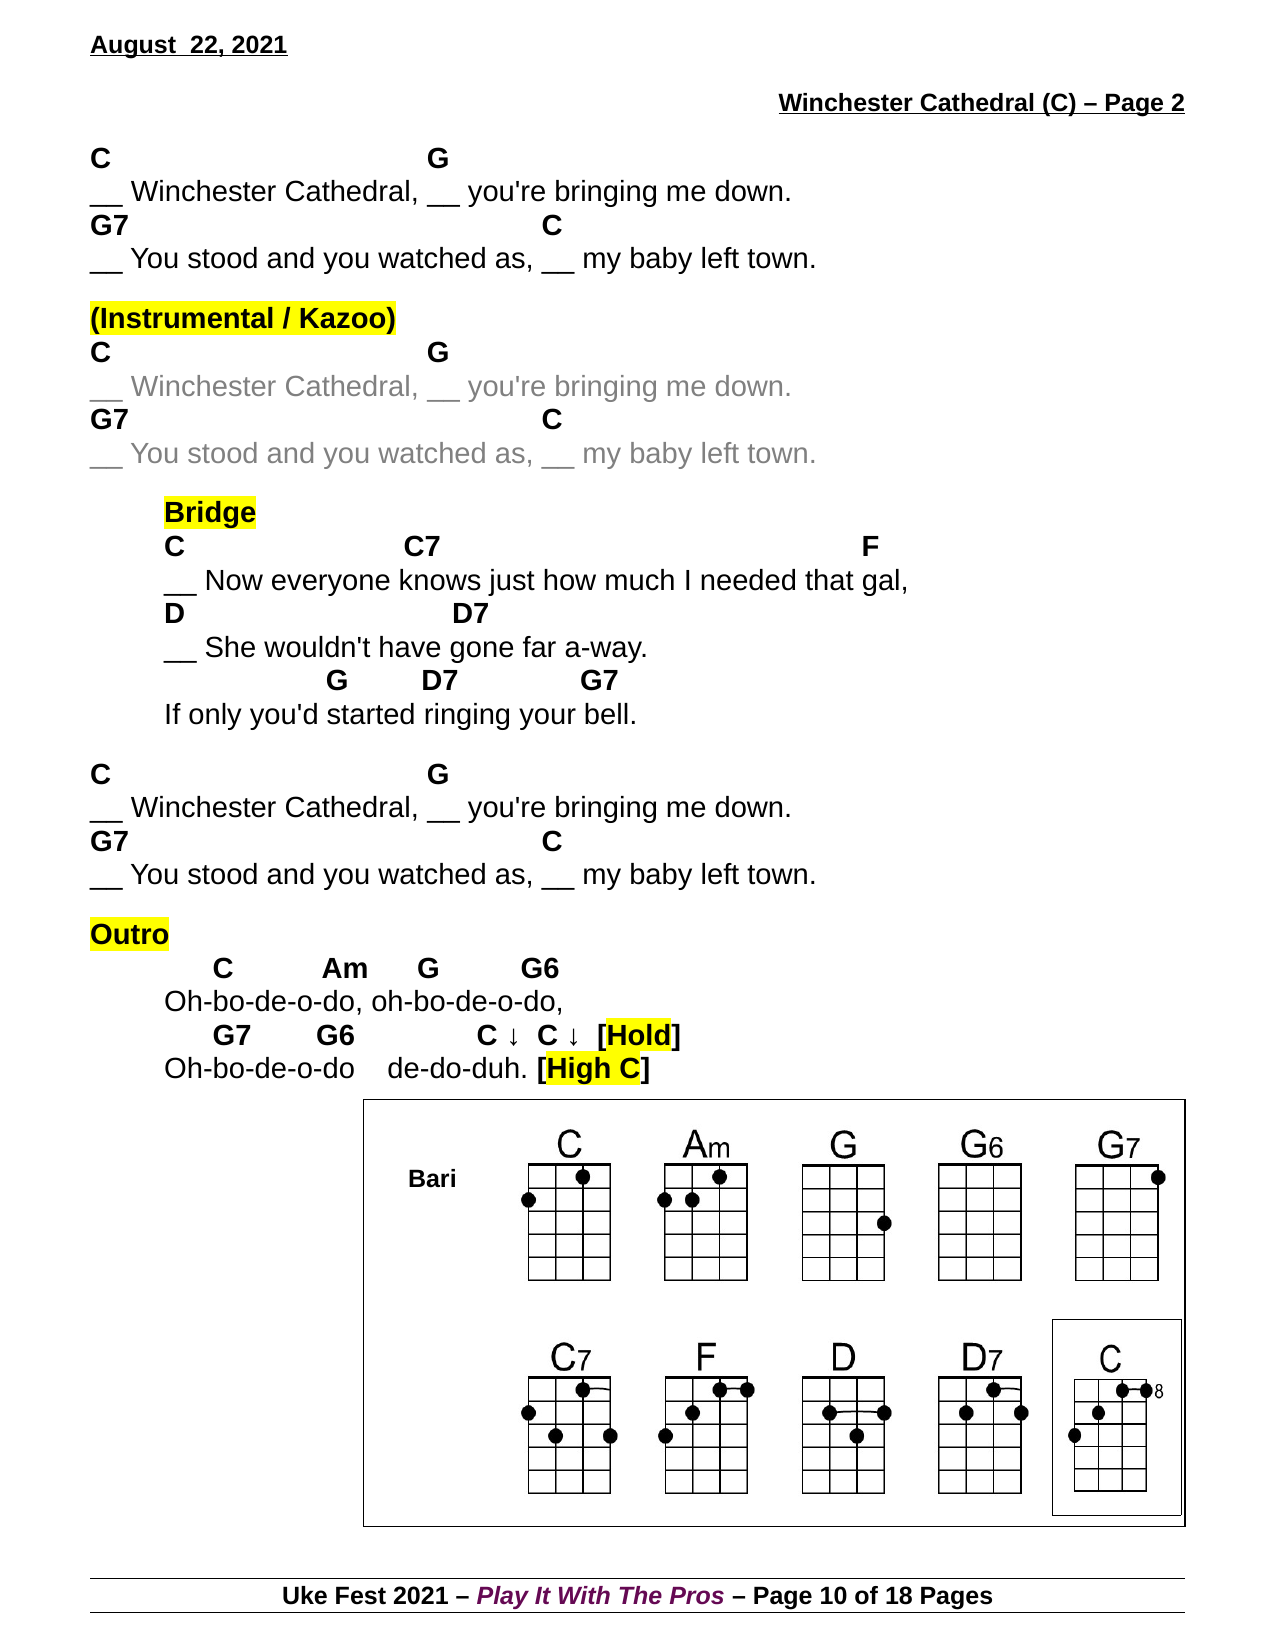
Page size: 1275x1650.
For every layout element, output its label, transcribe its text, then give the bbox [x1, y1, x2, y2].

text If only you'd started ringing your bell. [164, 697, 1185, 730]
table_header [501, 1100, 637, 1313]
text __ Now everyone knows just how much I needed that gal, [164, 563, 1185, 596]
text Oh-bo-de-o-do, oh-bo-de-o-do, [164, 984, 1185, 1018]
table_header [90, 1099, 227, 1313]
picture [780, 1106, 906, 1303]
table_header [774, 1100, 911, 1313]
picture [1055, 1322, 1178, 1513]
text C G [90, 141, 1185, 174]
text G7 C [90, 402, 1185, 436]
table_cell [90, 1313, 227, 1526]
table_header [227, 1099, 363, 1313]
table_header [911, 1100, 1048, 1313]
text G7 C [90, 208, 1185, 242]
text __ Winchester Cathedral, __ you're bringing me down. [90, 790, 1185, 824]
table_cell [1048, 1313, 1184, 1526]
table_cell [364, 1313, 501, 1526]
table_cell [911, 1313, 1048, 1526]
picture [506, 1106, 632, 1303]
picture [506, 1318, 632, 1516]
table_cell [227, 1313, 363, 1526]
text C G [90, 335, 1185, 368]
text G7 C [90, 824, 1185, 857]
text Bridge [164, 496, 1185, 529]
text G7 G6 C ↓ C ↓ [Hold] [164, 1018, 1185, 1051]
text __ Winchester Cathedral, __ you're bringing me down. [90, 368, 1185, 402]
picture [916, 1106, 1043, 1303]
text C Am G G6 [164, 951, 1185, 984]
picture [916, 1318, 1043, 1516]
picture [643, 1318, 769, 1516]
table_header [1048, 1100, 1184, 1313]
text (Instrumental / Kazoo) [90, 301, 1185, 335]
text __ You stood and you watched as, __ my baby left town. [90, 242, 1185, 275]
text D D7 [164, 596, 1185, 630]
table_cell [638, 1313, 774, 1526]
table_header [638, 1100, 774, 1313]
picture [642, 1106, 769, 1303]
text Outro [90, 917, 1185, 951]
text __ You stood and you watched as, __ my baby left town. [90, 436, 1185, 469]
text Oh-bo-de-o-do de-do-duh. [High C] [164, 1051, 1185, 1085]
table_cell [774, 1313, 911, 1526]
text __ You stood and you watched as, __ my baby left town. [90, 857, 1185, 891]
table_header Bari [364, 1100, 501, 1313]
text __ Winchester Cathedral, __ you're bringing me down. [90, 174, 1185, 208]
text C G [90, 757, 1185, 790]
picture [780, 1318, 906, 1516]
text __ She wouldn't have gone far a-way. [164, 630, 1185, 663]
text G D7 G7 [164, 663, 1185, 697]
text C C7 F [164, 529, 1185, 563]
table_cell [501, 1313, 637, 1526]
picture [1053, 1106, 1180, 1303]
text Winchester Cathedral (C) – Page 2 [90, 88, 1185, 117]
